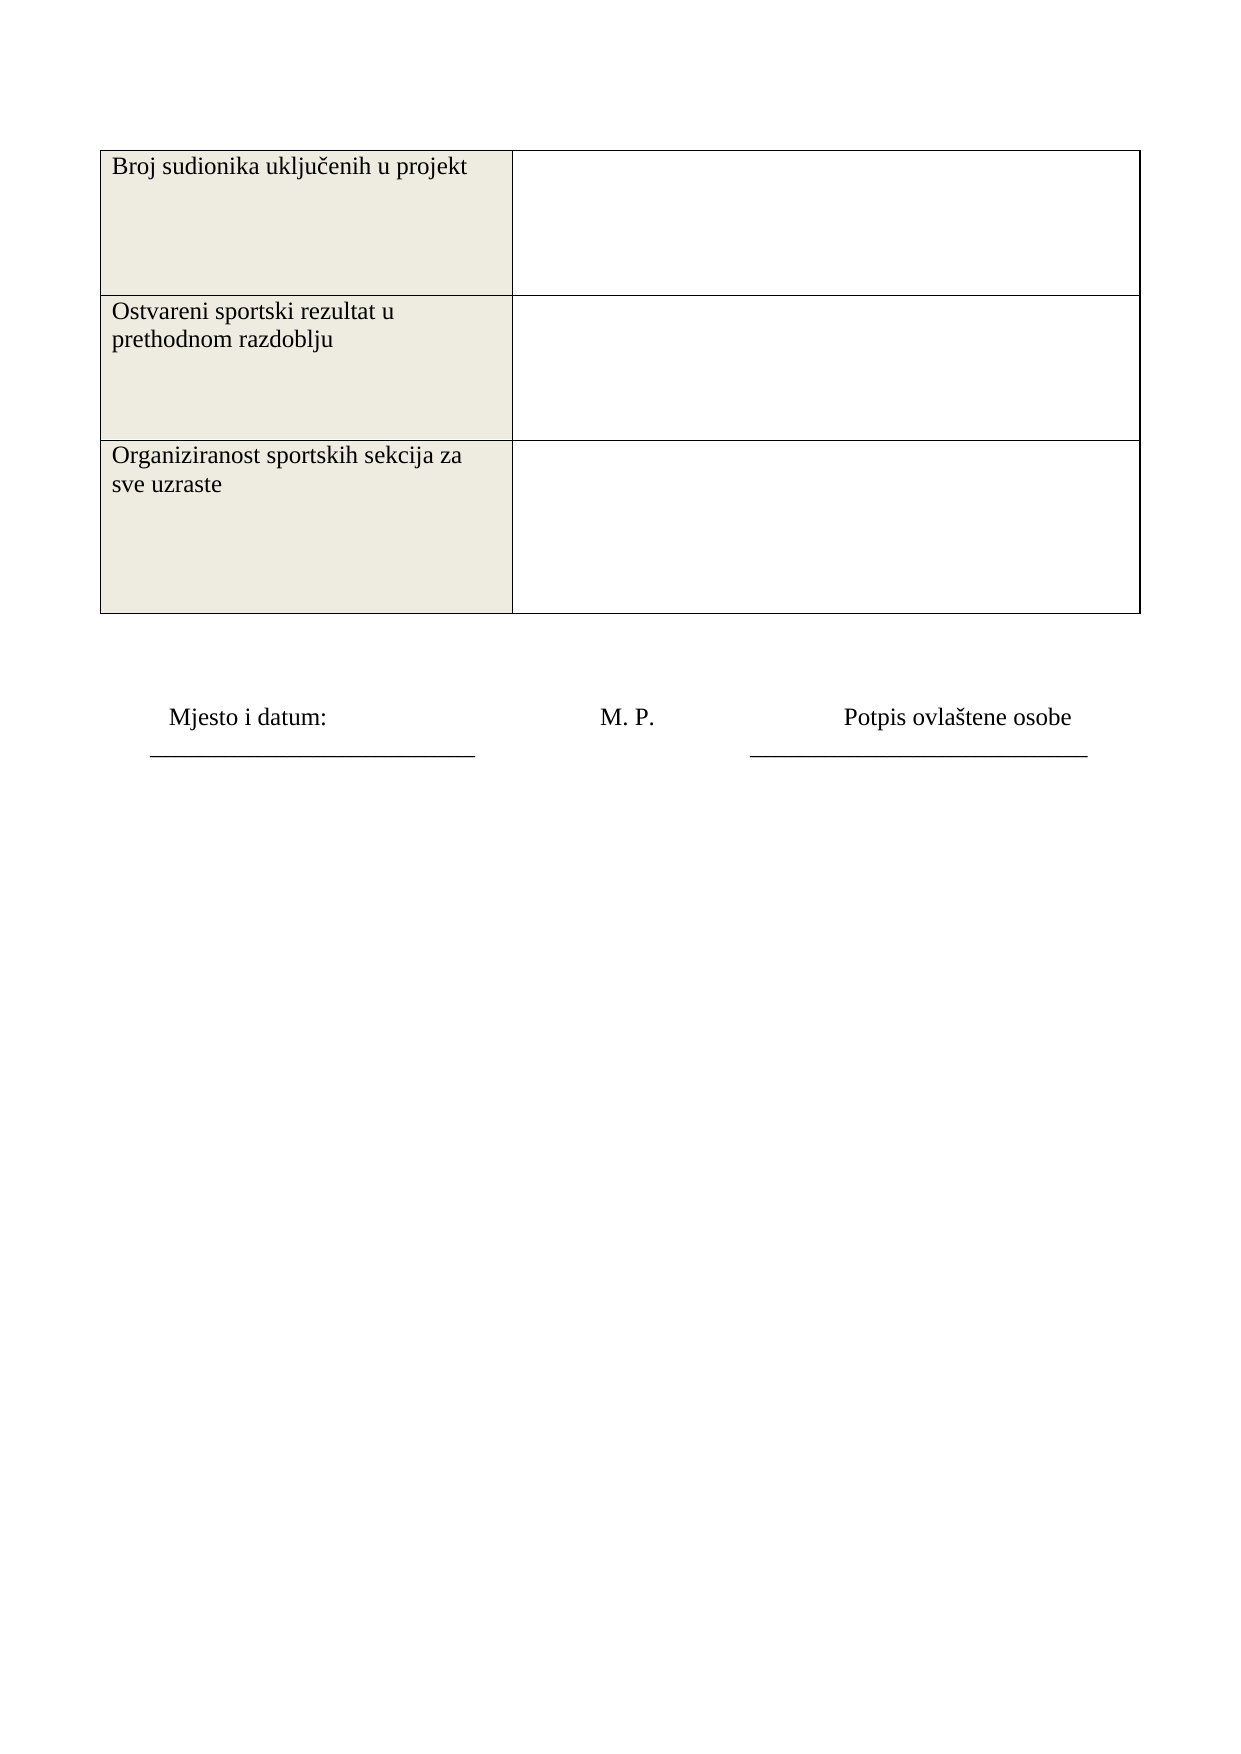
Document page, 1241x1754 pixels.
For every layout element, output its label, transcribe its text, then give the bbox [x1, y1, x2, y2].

table_cell [513, 296, 1139, 439]
table_cell Ostvareni sportski rezultat u prethodnom razdoblju [101, 296, 512, 439]
table_cell [100, 614, 1140, 645]
table_cell [513, 441, 1139, 613]
text Mjesto i datum: M. P. Potpis ovlaštene osobe [150, 702, 1090, 731]
table_cell Broj sudionika uključenih u projekt [101, 151, 512, 295]
table_cell Organiziranost sportskih sekcija za sve uzraste [101, 441, 512, 613]
text __________________________ ___________________________ [150, 731, 1090, 760]
table_cell [513, 151, 1139, 295]
